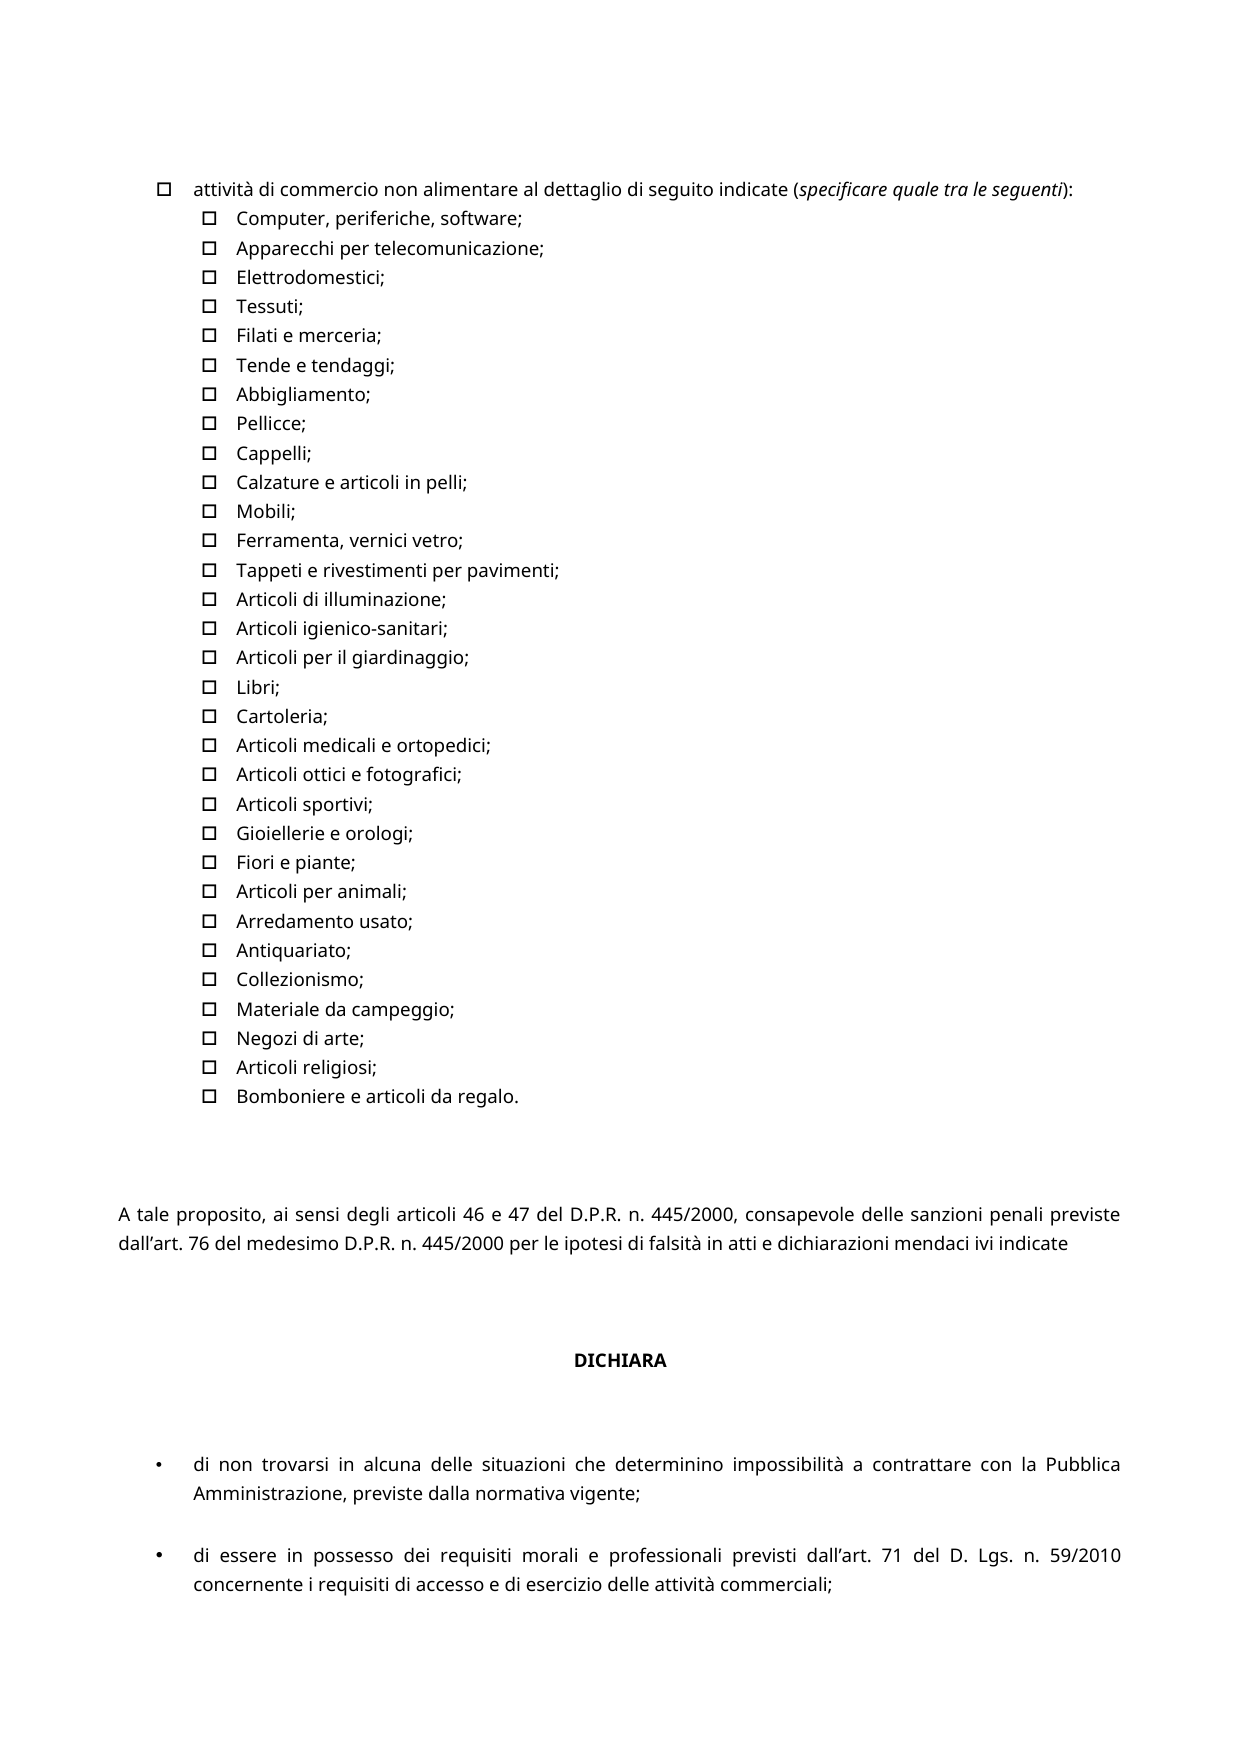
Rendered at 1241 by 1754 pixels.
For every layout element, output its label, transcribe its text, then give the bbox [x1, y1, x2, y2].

list Articoli di illuminazione; [201, 586, 1122, 612]
list Tende e tendaggi; [201, 352, 1122, 377]
list di essere in possesso dei requisiti morali e professionali previsti dall’art. 71 del D. Lgs. n. 59/2010 concernente i requisiti di accesso e di esercizio delle attività commerciali; [156, 1542, 1122, 1597]
text A tale proposito, ai sensi degli articoli 46 e 47 del D.P.R. n. 445/2000, consapevole delle sanzioni penali previste dall’art. 76 del medesimo D.P.R. n. 445/2000 per le ipotesi di falsità in atti e dichiarazioni mendaci ivi indicate [118, 1201, 1122, 1256]
list Ferramenta, vernici vetro; [201, 528, 1122, 553]
list Negozi di arte; [201, 1025, 1122, 1051]
list Fiori e piante; [201, 849, 1122, 875]
list Articoli per animali; [201, 879, 1122, 904]
list Articoli per il giardinaggio; [201, 645, 1122, 670]
list Apparecchi per telecomunicazione; [201, 235, 1122, 260]
list attività di commercio non alimentare al dettaglio di seguito indicate (specificare quale tra le seguenti): [156, 176, 1122, 202]
list Gioiellerie e orologi; [201, 820, 1122, 846]
list Articoli religiosi; [201, 1054, 1122, 1080]
list Cartoleria; [201, 703, 1122, 729]
list Abbigliamento; [201, 381, 1122, 407]
list Articoli igienico-sanitari; [201, 615, 1122, 641]
list Articoli ottici e fotografici; [201, 762, 1122, 787]
list Articoli sportivi; [201, 791, 1122, 817]
list Filati e merceria; [201, 323, 1122, 348]
list Collezionismo; [201, 967, 1122, 992]
list Computer, periferiche, software; [201, 206, 1122, 231]
list Tappeti e rivestimenti per pavimenti; [201, 557, 1122, 582]
list Materiale da campeggio; [201, 996, 1122, 1021]
text DICHIARA [118, 1347, 1122, 1373]
list di non trovarsi in alcuna delle situazioni che determinino impossibilità a contrattare con la Pubblica Amministrazione, previste dalla normativa vigente; [156, 1451, 1122, 1506]
list Libri; [201, 674, 1122, 699]
list Bomboniere e articoli da regalo. [201, 1084, 1122, 1109]
list Cappelli; [201, 440, 1122, 465]
list Mobili; [201, 498, 1122, 524]
list Antiquariato; [201, 937, 1122, 963]
list Calzature e articoli in pelli; [201, 469, 1122, 494]
list Elettrodomestici; [201, 264, 1122, 290]
list Arredamento usato; [201, 908, 1122, 934]
list Articoli medicali e ortopedici; [201, 732, 1122, 758]
list Tessuti; [201, 293, 1122, 319]
list Pellicce; [201, 411, 1122, 436]
